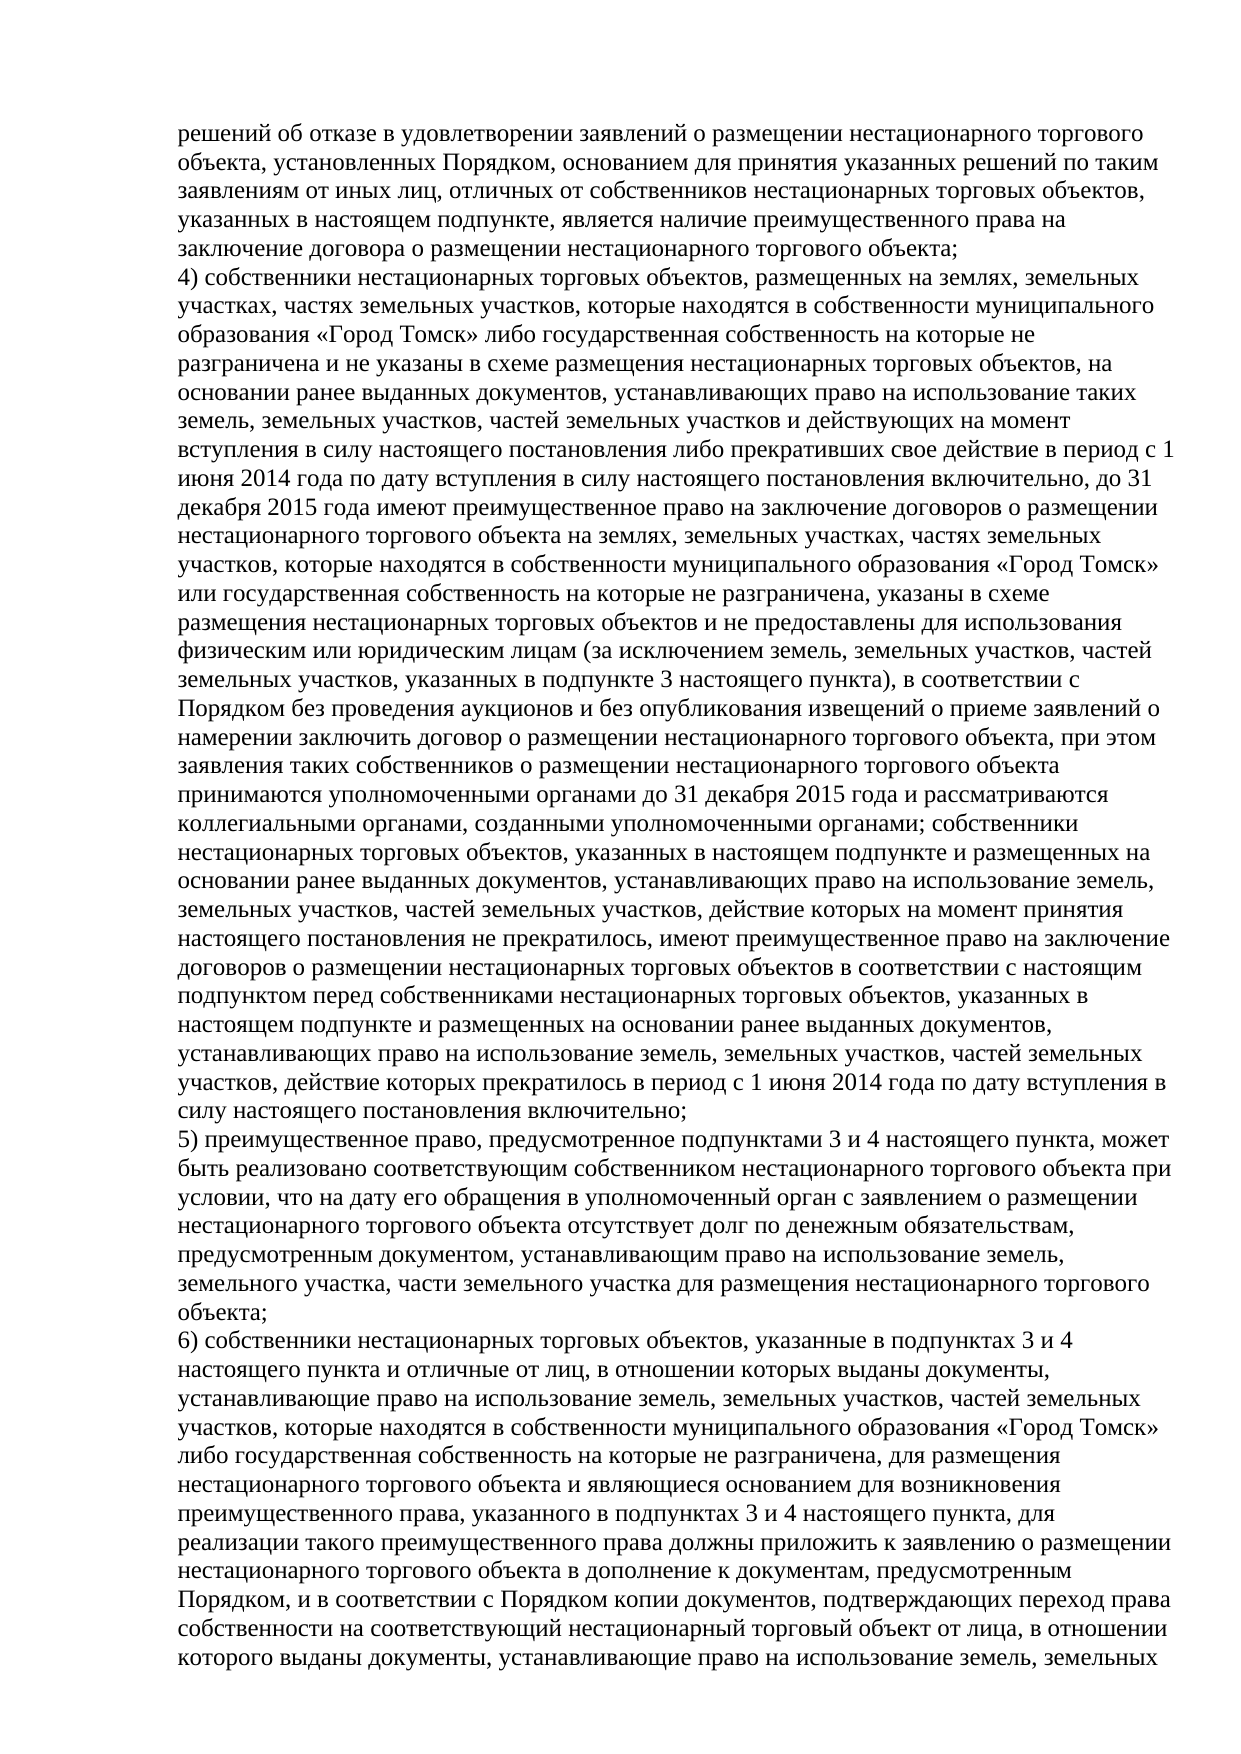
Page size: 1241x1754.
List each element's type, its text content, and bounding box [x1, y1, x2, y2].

text 5) преимущественное право, предусмотренное подпунктами 3 и 4 настоящего пункта, может быть реализовано соответствующим собственником нестационарного торгового объекта при условии, что на дату его обращения в уполномоченный орган с заявлением о размещении нестационарного торгового объекта отсутствует долг по денежным обязательствам, предусмотренным документом, устанавливающим право на использование земель, земельного участка, части земельного участка для размещения нестационарного торгового объекта; [177, 1124, 1181, 1326]
text 6) собственники нестационарных торговых объектов, указанные в подпунктах 3 и 4 настоящего пункта и отличные от лиц, в отношении которых выданы документы, устанавливающие право на использование земель, земельных участков, частей земельных участков, которые находятся в собственности муниципального образования «Город Томск» либо государственная собственность на которые не разграничена, для размещения нестационарного торгового объекта и являющиеся основанием для возникновения преимущественного права, указанного в подпунктах 3 и 4 настоящего пункта, для реализации такого преимущественного права должны приложить к заявлению о размещении нестационарного торгового объекта в дополнение к документам, предусмотренным Порядком, и в соответствии с Порядком копии документов, подтверждающих переход права собственности на соответствующий нестационарный торговый объект от лица, в отношении которого выданы документы, устанавливающие право на использование земель, земельных [177, 1326, 1181, 1671]
text 4) собственники нестационарных торговых объектов, размещенных на землях, земельных участках, частях земельных участков, которые находятся в собственности муниципального образования «Город Томск» либо государственная собственность на которые не разграничена и не указаны в схеме размещения нестационарных торговых объектов, на основании ранее выданных документов, устанавливающих право на использование таких земель, земельных участков, частей земельных участков и действующих на момент вступления в силу настоящего постановления либо прекративших свое действие в период с 1 июня 2014 года по дату вступления в силу настоящего постановления включительно, до 31 декабря 2015 года имеют преимущественное право на заключение договоров о размещении нестационарного торгового объекта на землях, земельных участках, частях земельных участков, которые находятся в собственности муниципального образования «Город Томск» или государственная собственность на которые не разграничена, указаны в схеме размещения нестационарных торговых объектов и не предоставлены для использования физическим или юридическим лицам (за исключением земель, земельных участков, частей земельных участков, указанных в подпункте 3 настоящего пункта), в соответствии с Порядком без проведения аукционов и без опубликования извещений о приеме заявлений о намерении заключить договор о размещении нестационарного торгового объекта, при этом заявления таких собственников о размещении нестационарного торгового объекта принимаются уполномоченными органами до 31 декабря 2015 года и рассматриваются коллегиальными органами, созданными уполномоченными органами; собственники нестационарных торговых объектов, указанных в настоящем подпункте и размещенных на основании ранее выданных документов, устанавливающих право на использование земель, земельных участков, частей земельных участков, действие которых на момент принятия настоящего постановления не прекратилось, имеют преимущественное право на заключение договоров о размещении нестационарных торговых объектов в соответствии с настоящим подпунктом перед собственниками нестационарных торговых объектов, указанных в настоящем подпункте и размещенных на основании ранее выданных документов, устанавливающих право на использование земель, земельных участков, частей земельных участков, действие которых прекратилось в период с 1 июня 2014 года по дату вступления в силу настоящего постановления включительно; [177, 262, 1181, 1124]
text решений об отказе в удовлетворении заявлений о размещении нестационарного торгового объекта, установленных Порядком, основанием для принятия указанных решений по таким заявлениям от иных лиц, отличных от собственников нестационарных торговых объектов, указанных в настоящем подпункте, является наличие преимущественного права на заключение договора о размещении нестационарного торгового объекта; [177, 118, 1181, 262]
